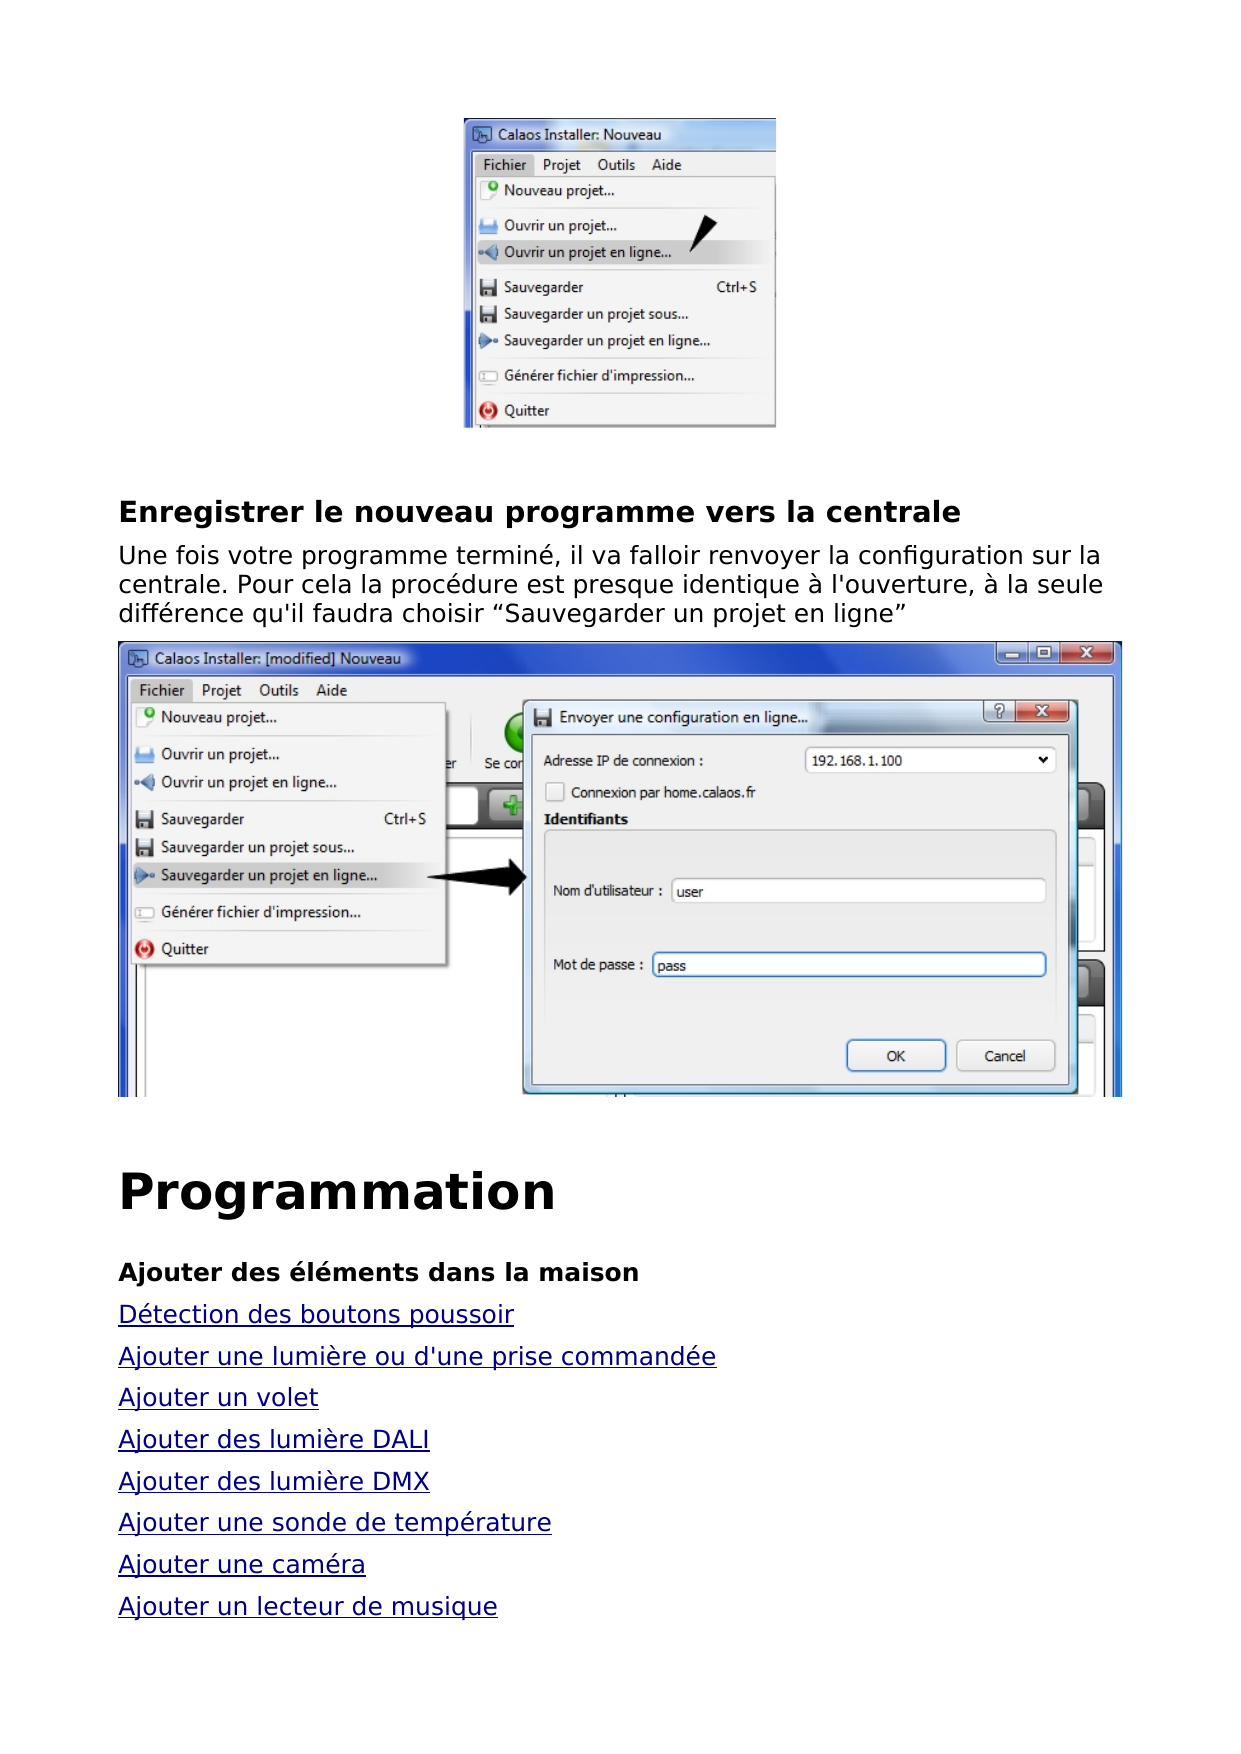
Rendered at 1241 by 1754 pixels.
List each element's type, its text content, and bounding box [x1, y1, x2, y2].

text Ajouter des lumière DALI [118, 1425, 1122, 1454]
text Ajouter un lecteur de musique [118, 1592, 1122, 1621]
subtitle Enregistrer le nouveau programme vers la centrale [118, 495, 1122, 529]
text Ajouter un volet [118, 1384, 1122, 1413]
picture [118, 641, 1123, 1097]
subtitle Programmation [118, 1163, 1122, 1221]
text Ajouter une sonde de température [118, 1509, 1122, 1538]
text Une fois votre programme terminé, il va falloir renvoyer la configuration sur la centrale. Pour cela la procédure est presque identique à l'ouverture, à la seule différence qu'il faudra choisir “Sauvegarder un projet en ligne” [118, 541, 1122, 629]
text Ajouter une lumière ou d'une prise commandée [118, 1342, 1122, 1371]
text Ajouter des lumière DMX [118, 1467, 1122, 1496]
picture [463, 118, 777, 429]
text Ajouter une caméra [118, 1550, 1122, 1579]
text Détection des boutons poussoir [118, 1300, 1122, 1329]
subtitle Ajouter des éléments dans la maison [118, 1259, 1122, 1288]
